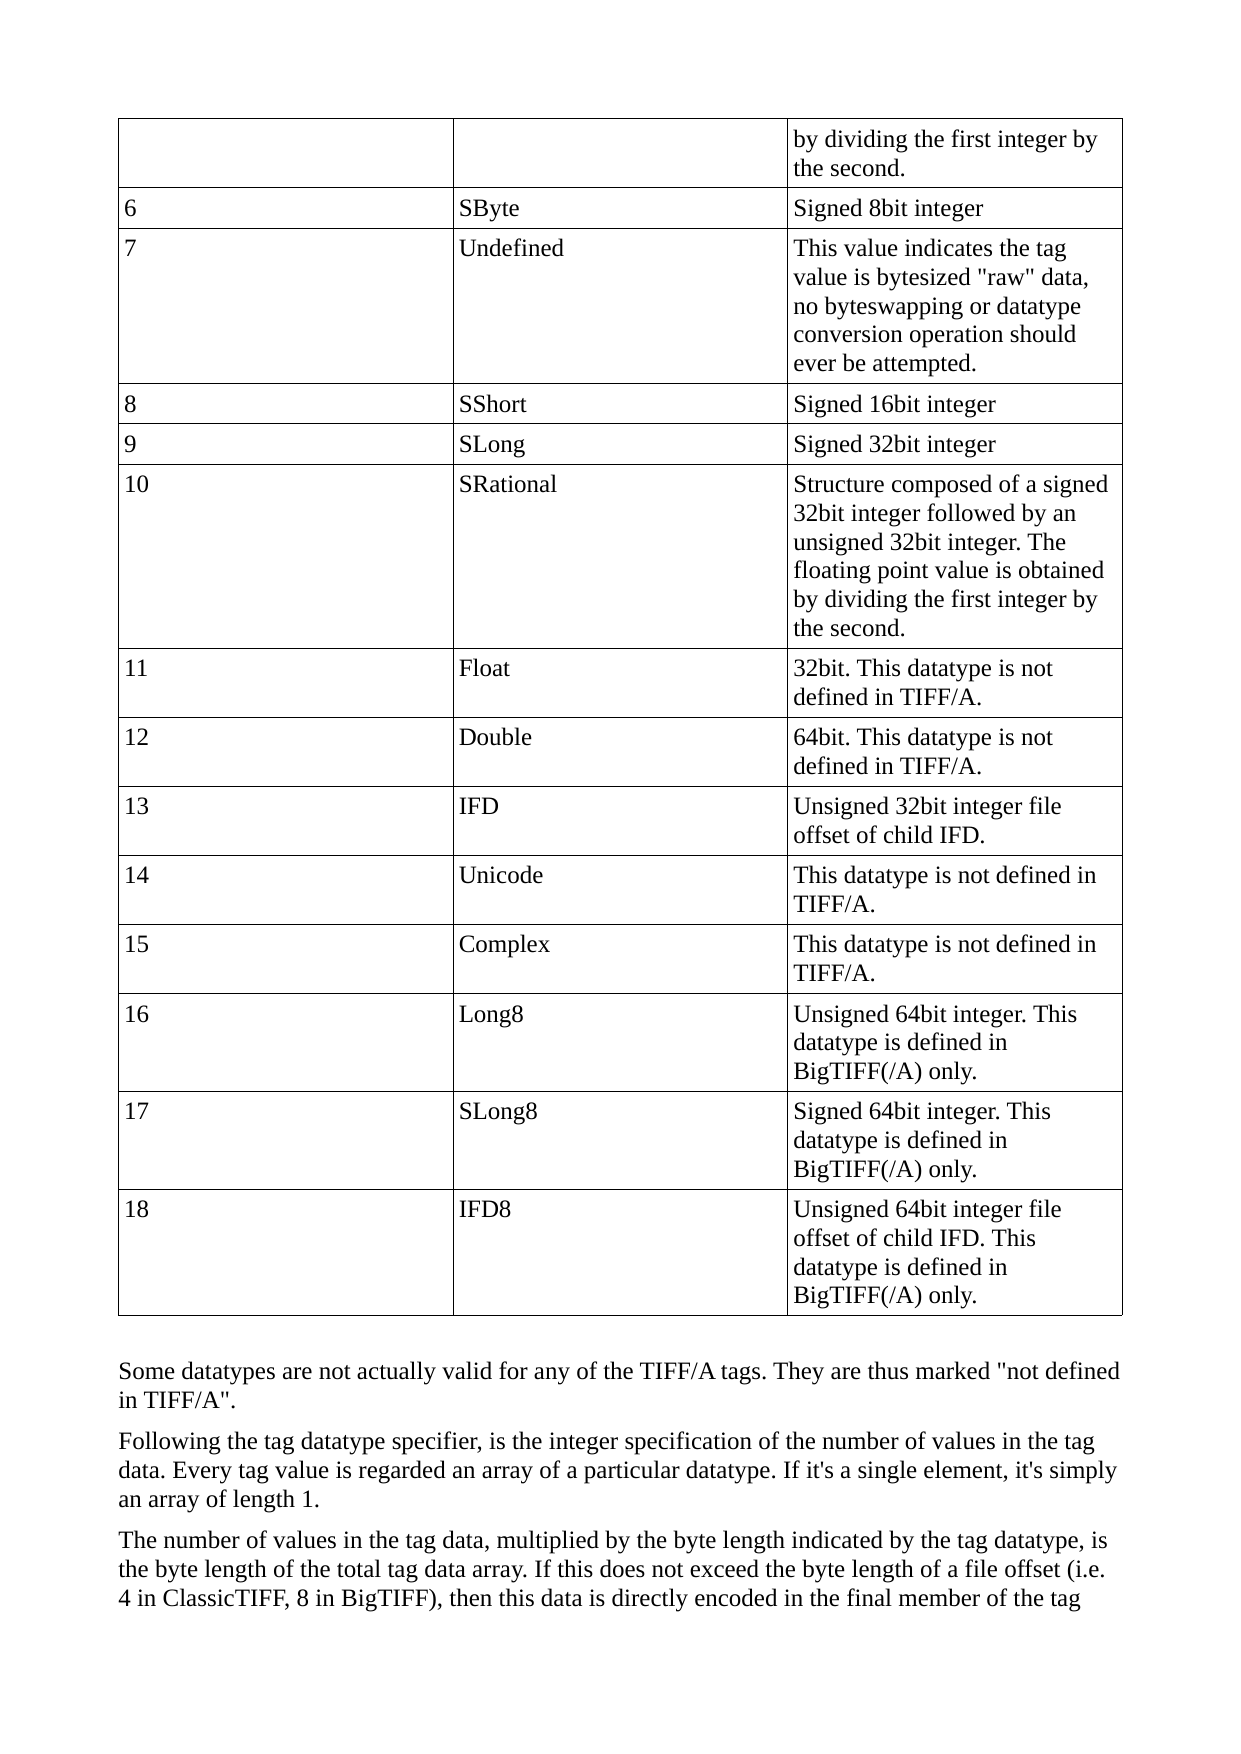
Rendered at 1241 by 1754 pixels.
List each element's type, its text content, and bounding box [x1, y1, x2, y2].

table_cell SLong [454, 424, 787, 463]
table_cell 32bit. This datatype is not defined in TIFF/A. [788, 649, 1122, 717]
table_cell 14 [119, 856, 453, 924]
table_cell 12 [119, 718, 453, 786]
text Some datatypes are not actually valid for any of the TIFF/A tags. They are thus marked "not defined in TIFF/A". [118, 1356, 1122, 1414]
table_cell Unsigned 64bit integer file offset of child IFD. This datatype is defined in BigTIFF(/A) only. [788, 1190, 1122, 1315]
table_cell 8 [119, 384, 453, 423]
table_cell 10 [119, 465, 453, 647]
table_cell 11 [119, 649, 453, 717]
table_cell 9 [119, 424, 453, 463]
table_cell This value indicates the tag value is bytesized "raw" data, no byteswapping or datatype conversion operation should ever be attempted. [788, 229, 1122, 383]
table_cell Signed 32bit integer [788, 424, 1122, 463]
table_cell Undefined [454, 229, 787, 383]
table_cell SByte [454, 188, 787, 227]
table_cell This datatype is not defined in TIFF/A. [788, 856, 1122, 924]
table_cell Double [454, 718, 787, 786]
text Following the tag datatype specifier, is the integer specification of the number of values in the tag data. Every tag value is regarded an array of a particular datatype. If it's a single element, it's simply an array of length 1. [118, 1426, 1122, 1513]
table_cell 64bit. This datatype is not defined in TIFF/A. [788, 718, 1122, 786]
table_cell [119, 119, 453, 187]
table_cell 13 [119, 787, 453, 855]
table_cell 18 [119, 1190, 453, 1315]
table_cell 7 [119, 229, 453, 383]
table_cell Signed 64bit integer. This datatype is defined in BigTIFF(/A) only. [788, 1092, 1122, 1188]
table_cell SShort [454, 384, 787, 423]
table_cell IFD8 [454, 1190, 787, 1315]
table_cell This datatype is not defined in TIFF/A. [788, 925, 1122, 993]
table_cell Structure composed of a signed 32bit integer followed by an unsigned 32bit integer. The floating point value is obtained by dividing the first integer by the second. [788, 465, 1122, 647]
table_cell Long8 [454, 994, 787, 1091]
table_cell Signed 8bit integer [788, 188, 1122, 227]
table_cell Unsigned 64bit integer. This datatype is defined in BigTIFF(/A) only. [788, 994, 1122, 1091]
text The number of values in the tag data, multiplied by the byte length indicated by the tag datatype, is the byte length of the total tag data array. If this does not exceed the byte length of a file offset (i.e. 4 in ClassicTIFF, 8 in BigTIFF), then this data is directly encoded in the final member of the tag [118, 1525, 1122, 1611]
table_cell Complex [454, 925, 787, 993]
table_cell Unicode [454, 856, 787, 924]
table_cell [454, 119, 787, 187]
table_cell 15 [119, 925, 453, 993]
table_cell Float [454, 649, 787, 717]
table_cell Signed 16bit integer [788, 384, 1122, 423]
table_cell Unsigned 32bit integer file offset of child IFD. [788, 787, 1122, 855]
table_cell 17 [119, 1092, 453, 1188]
table_cell 16 [119, 994, 453, 1091]
table_cell by dividing the first integer by the second. [788, 119, 1122, 187]
table_cell SLong8 [454, 1092, 787, 1188]
table_cell IFD [454, 787, 787, 855]
table_cell SRational [454, 465, 787, 647]
table_cell 6 [119, 188, 453, 227]
